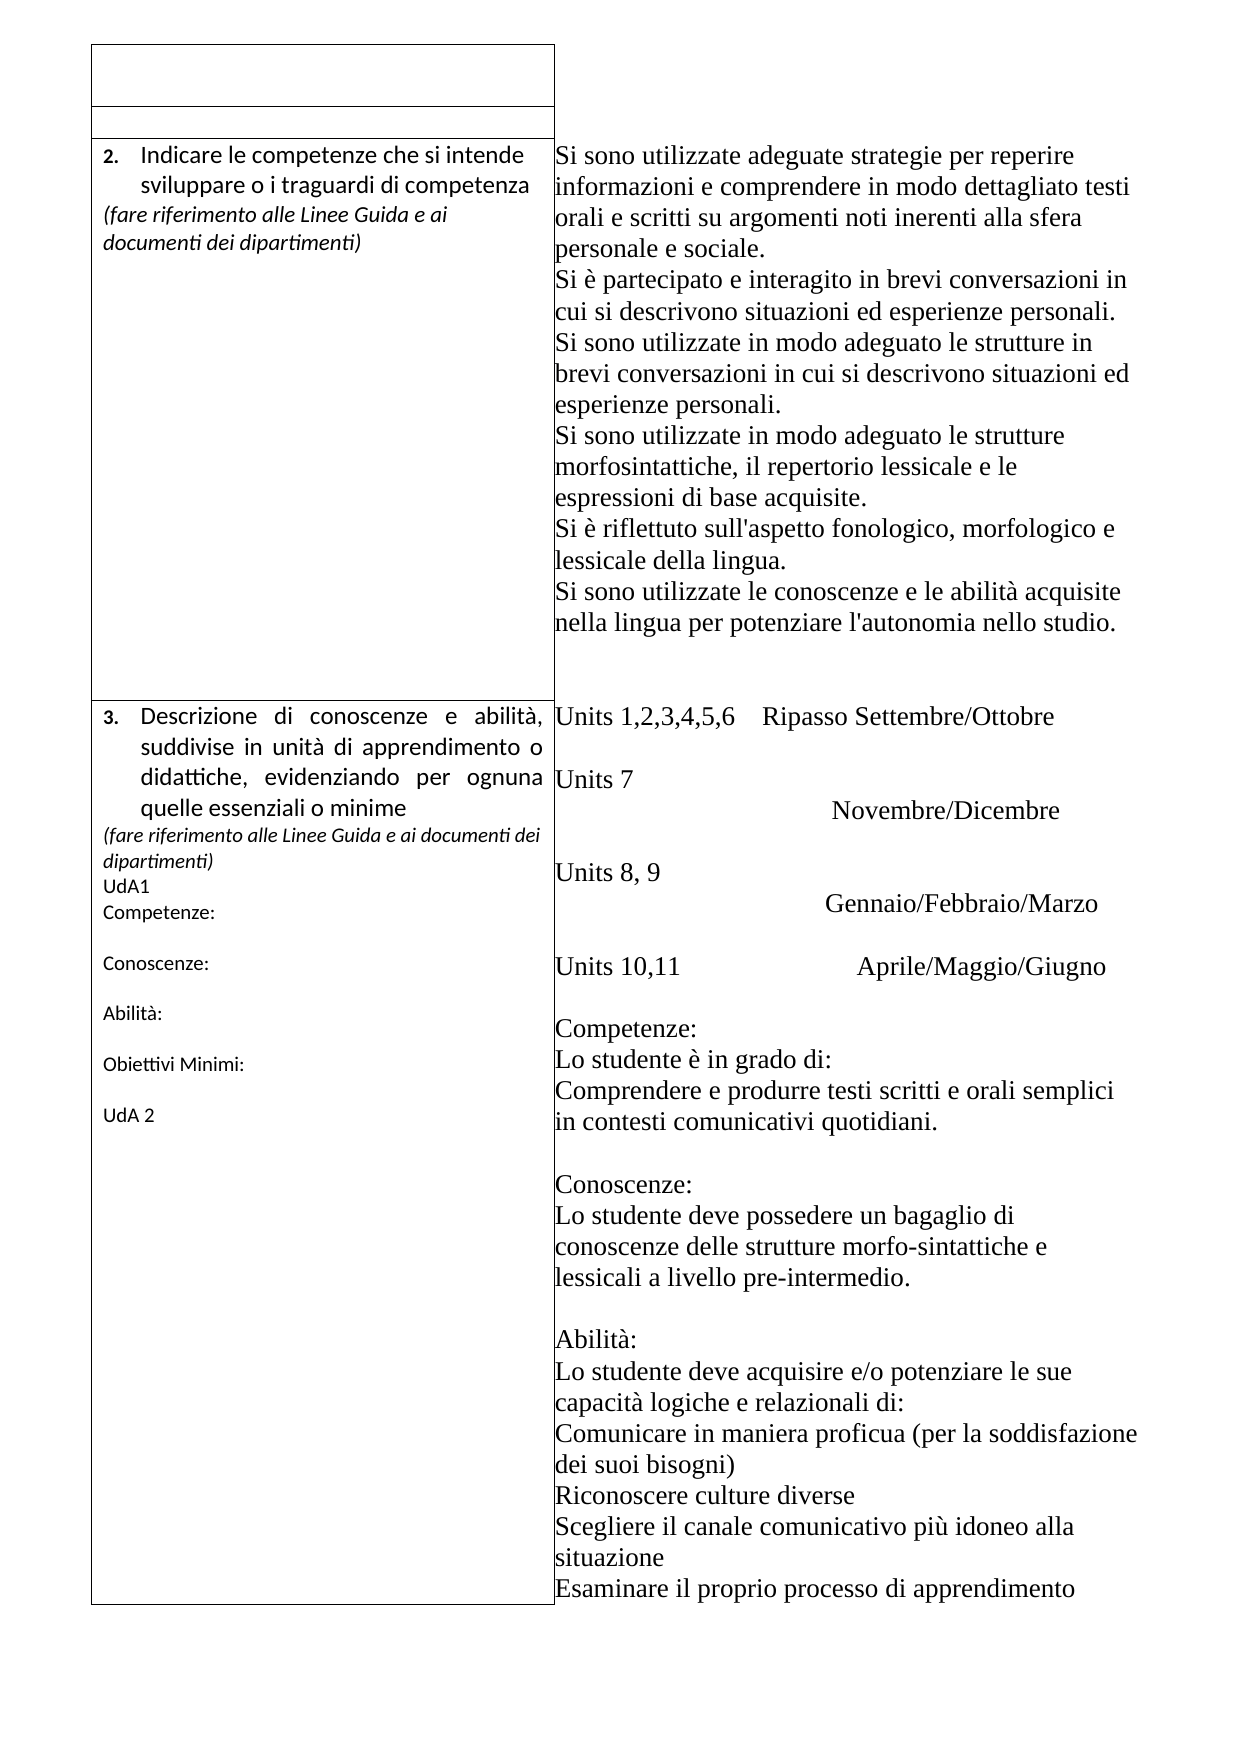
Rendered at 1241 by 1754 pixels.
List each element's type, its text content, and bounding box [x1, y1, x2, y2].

table_cell Si sono utilizzate adeguate strategie per reperire informazioni e comprendere in modo dettagliato testi orali e scritti su argomenti noti inerenti alla sfera personale e sociale. Si è partecipato e interagito in brevi conversazioni in cui si descrivono situazioni ed esperienze personali. Si sono utilizzate in modo adeguato le strutture in brevi conversazioni in cui si descrivono situazioni ed esperienze personali. Si sono utilizzate in modo adeguato le strutture morfosintattiche, il repertorio lessicale e le espressioni di base acquisite. Si è riflettuto sull'aspetto fonologico, morfologico e lessicale della lingua. Si sono utilizzate le conoscenze e le abilità acquisite nella lingua per potenziare l'autonomia nello studio. [555, 138, 1140, 699]
table_cell [92, 107, 554, 138]
table_cell Units 1,2,3,4,5,6 Ripasso Settembre/Ottobre Units 7 Novembre/Dicembre Units 8, 9 Gennaio/Febbraio/Marzo Units 10,11 Aprile/Maggio/Giugno Competenze: Lo studente è in grado di: Comprendere e produrre testi scritti e orali semplici in contesti comunicativi quotidiani. Conoscenze: Lo studente deve possedere un bagaglio di conoscenze delle strutture morfo-sintattiche e lessicali a livello pre-intermedio. Abilità: Lo studente deve acquisire e/o potenziare le sue capacità logiche e relazionali di: Comunicare in maniera proficua (per la soddisfazione dei suoi bisogni) Riconoscere culture diverse Scegliere il canale comunicativo più idoneo alla situazione Esaminare il proprio processo di apprendimento [555, 700, 1140, 1604]
table_cell [555, 44, 1140, 106]
table_cell [555, 106, 1140, 138]
table_cell Descrizione di conoscenze e abilità, suddivise in unità di apprendimento o didattiche, evidenziando per ognuna quelle essenziali o minime (fare riferimento alle Linee Guida e ai documenti dei dipartimenti) UdA1 Competenze: Conoscenze: Abilità: Obiettivi Minimi: UdA 2 [92, 701, 554, 1604]
table_cell Indicare le competenze che si intende sviluppare o i traguardi di competenza (fare riferimento alle Linee Guida e ai documenti dei dipartimenti) [92, 139, 554, 699]
